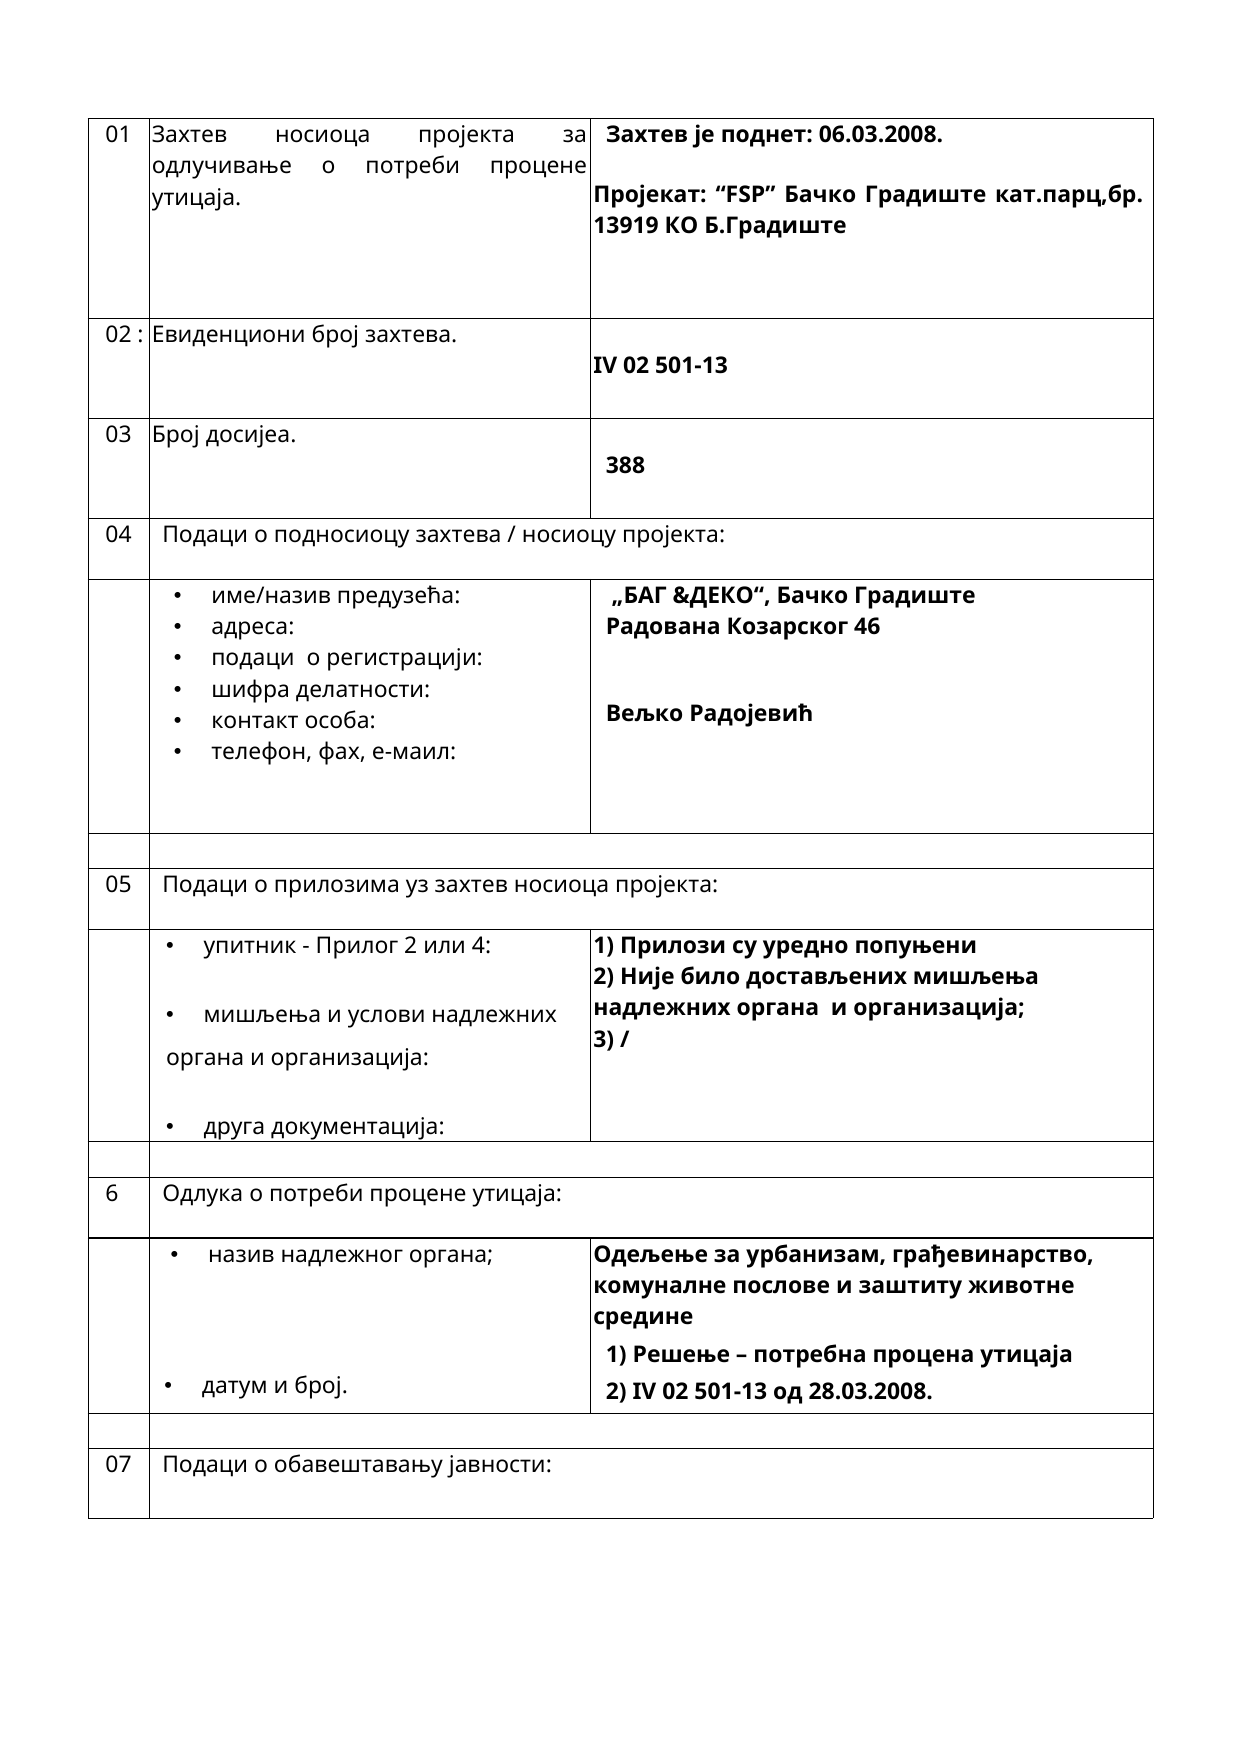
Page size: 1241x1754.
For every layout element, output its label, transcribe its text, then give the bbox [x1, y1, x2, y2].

table_header 01 [89, 119, 149, 318]
table_cell Подаци о подносиоцу захтева / носиоцу пројекта: [150, 519, 1153, 579]
table_cell Одељење за урбанизам, грађевинарство, комуналне послове и заштиту животне средине 1) Решење – потребна процена утицаја 2) IV 02 501-13 од 28.03.2008. [591, 1239, 1153, 1413]
table_cell 05 [89, 869, 149, 929]
table_cell 1) Прилози су уредно попуњени 2) Није било достављених мишљења надлежних органа и организација; 3) / [591, 930, 1153, 1141]
table_cell [89, 1142, 149, 1177]
table_cell [150, 834, 1153, 868]
table_cell [150, 1414, 1153, 1448]
table_header Захтев носиоца пројекта за одлучивање о потреби процене утицаја. [150, 119, 590, 318]
table_header Захтев је поднет: 06.03.2008. Пројекат: “FSP” Бачко Градиште кат.парц,бр. 13919 КО Б.Градиште [591, 119, 1153, 318]
table_cell 6 [89, 1178, 149, 1237]
table_cell 04 [89, 519, 149, 579]
table_cell 03 [89, 419, 149, 518]
table_cell име/назив предузећа: адреса: подаци о регистрацији: шифра делатности: контакт особа: телефон, фаx, е-маил: [150, 580, 590, 833]
table_cell [150, 1142, 1153, 1177]
table_cell [89, 1239, 149, 1413]
table_cell „БАГ &ДЕКО“, Бачко Градиште Радована Козарског 46 Вељко Радојевић [591, 580, 1153, 833]
table_cell 02 : [89, 319, 149, 418]
table_cell упитник - Прилог 2 или 4: мишљења и услови надлежних органа и организација: друга документација: [150, 930, 590, 1141]
table_cell Подаци о прилозима уз захтев носиоца пројекта: [150, 869, 1153, 929]
table_cell назив надлежног органа; датум и број. [150, 1239, 590, 1413]
table_cell [89, 834, 149, 868]
table_cell Број досијеа. [150, 419, 590, 518]
table_cell [89, 580, 149, 833]
table_cell 07 [89, 1449, 149, 1518]
table_cell [89, 1414, 149, 1448]
table_cell Подаци о обавештавању јавности: [150, 1449, 1153, 1518]
table_cell IV 02 501-13 [591, 319, 1153, 418]
table_cell Евиденциони број захтева. [150, 319, 590, 418]
table_cell 388 [591, 419, 1153, 518]
table_cell Одлука о потреби процене утицаја: [150, 1178, 1153, 1237]
table_cell [89, 930, 149, 1141]
